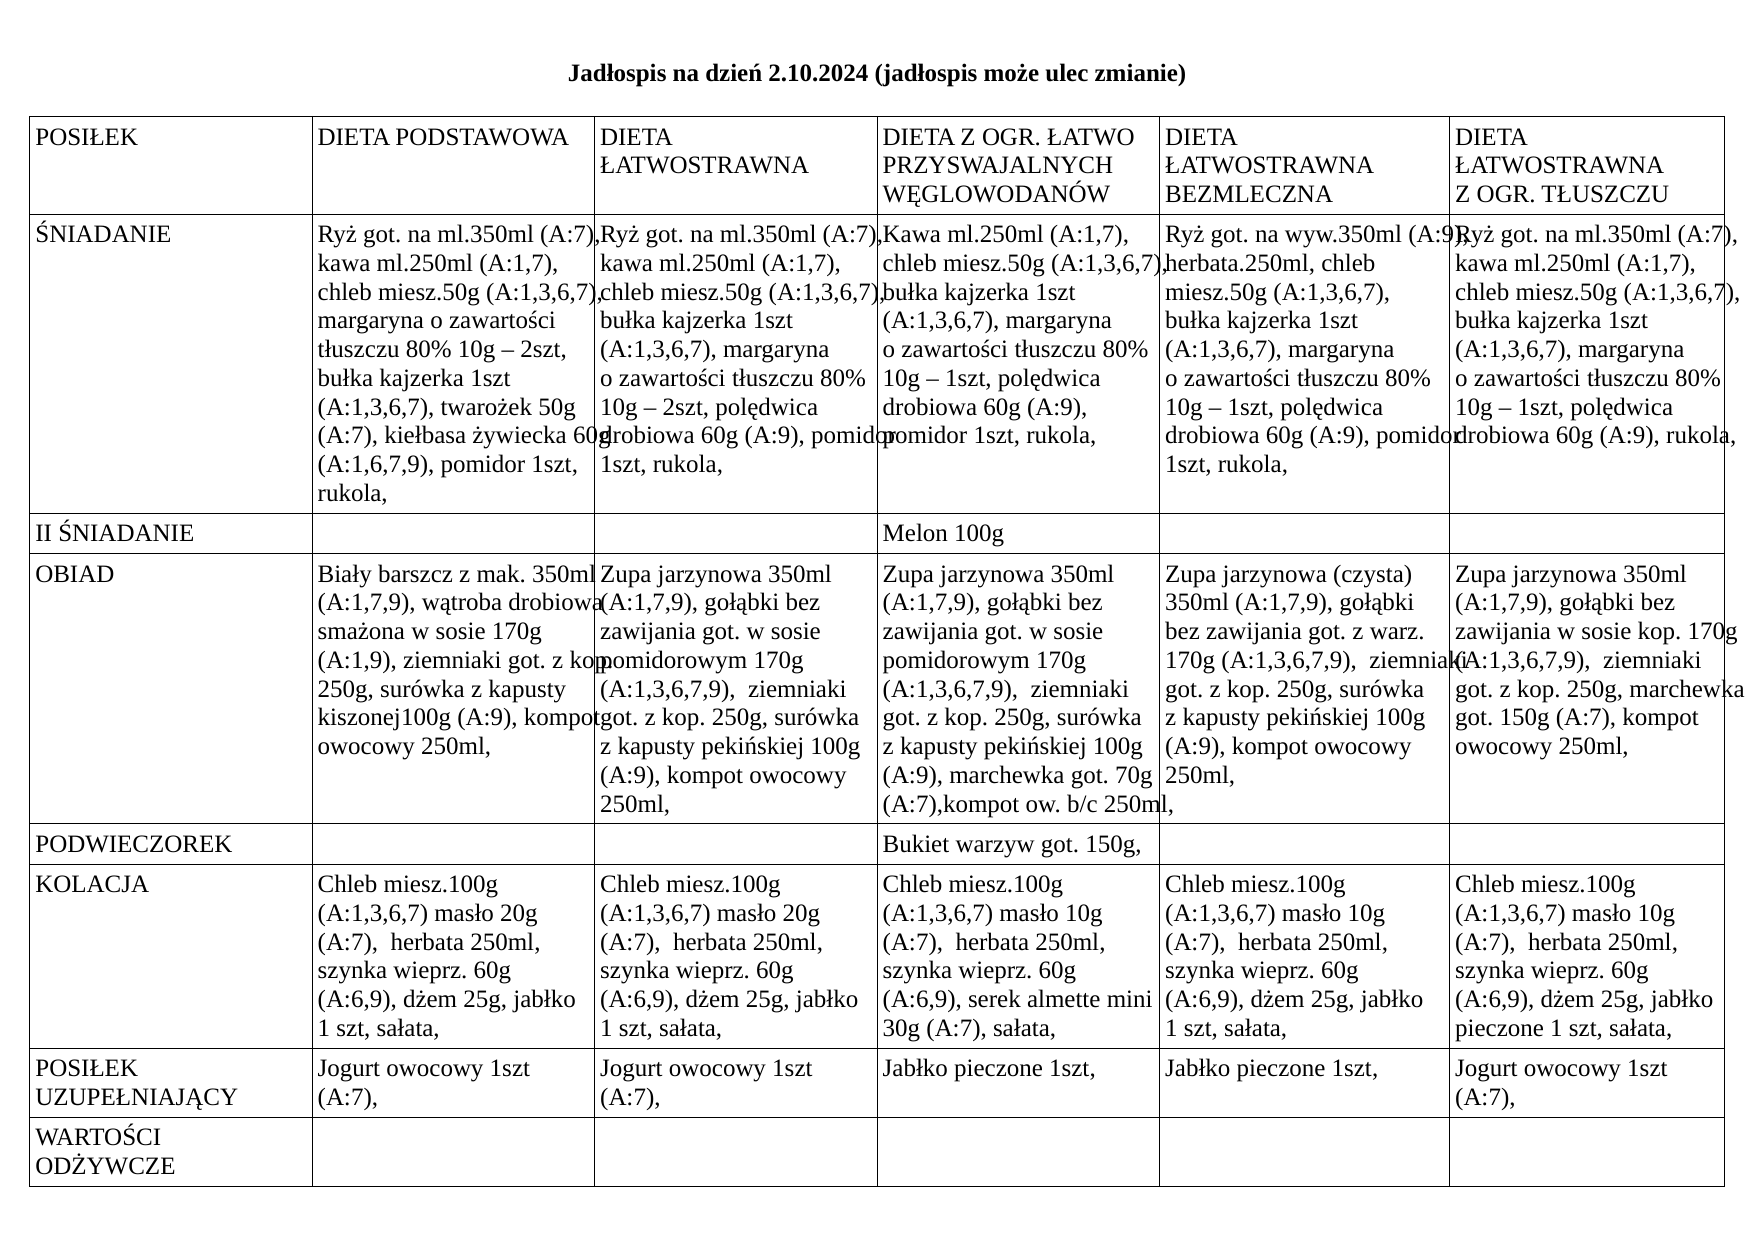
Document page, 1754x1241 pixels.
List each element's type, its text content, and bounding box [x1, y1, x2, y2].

table_header DIETA ŁATWOSTRAWNA BEZMLECZNA [1160, 117, 1449, 213]
table_cell [313, 514, 594, 553]
table_cell [595, 1118, 877, 1186]
table_cell [595, 514, 877, 553]
table_cell Ryż got. na ml.350ml (A:7), kawa ml.250ml (A:1,7), chleb miesz.50g (A:1,3,6,7), bułka kajzerka 1szt (A:1,3,6,7), margaryna o zawartości tłuszczu 80% 10g – 1szt, polędwica drobiowa 60g (A:9), rukola, [1450, 215, 1724, 513]
table_cell ŚNIADANIE [30, 215, 312, 513]
table_cell Biały barszcz z mak. 350ml (A:1,7,9), wątroba drobiowa smażona w sosie 170g (A:1,9), ziemniaki got. z kop. 250g, surówka z kapusty kiszonej100g (A:9), kompot owocowy 250ml, [313, 554, 594, 823]
table_cell [595, 824, 877, 863]
table_cell Jogurt owocowy 1szt (A:7), [313, 1049, 594, 1117]
table_header DIETA ŁATWOSTRAWNA Z OGR. TŁUSZCZU [1450, 117, 1724, 213]
table_cell Zupa jarzynowa 350ml (A:1,7,9), gołąbki bez zawijania got. w sosie pomidorowym 170g (A:1,3,6,7,9), ziemniaki got. z kop. 250g, surówka z kapusty pekińskiej 100g (A:9), kompot owocowy 250ml, [595, 554, 877, 823]
table_cell [878, 1118, 1159, 1186]
table_header POSIŁEK [30, 117, 312, 213]
table_cell Jogurt owocowy 1szt (A:7), [1450, 1049, 1724, 1117]
table_cell Chleb miesz.100g (A:1,3,6,7) masło 20g (A:7), herbata 250ml, szynka wieprz. 60g (A:6,9), dżem 25g, jabłko 1 szt, sałata, [313, 865, 594, 1048]
table_cell [313, 1118, 594, 1186]
table_cell Chleb miesz.100g (A:1,3,6,7) masło 10g (A:7), herbata 250ml, szynka wieprz. 60g (A:6,9), dżem 25g, jabłko pieczone 1 szt, sałata, [1450, 865, 1724, 1048]
table_cell OBIAD [30, 554, 312, 823]
table_cell Jabłko pieczone 1szt, [1160, 1049, 1449, 1117]
table_cell [1160, 514, 1449, 553]
table_cell Zupa jarzynowa 350ml (A:1,7,9), gołąbki bez zawijania got. w sosie pomidorowym 170g (A:1,3,6,7,9), ziemniaki got. z kop. 250g, surówka z kapusty pekińskiej 100g (A:9), marchewka got. 70g (A:7),kompot ow. b/c 250ml, [878, 554, 1159, 823]
table_cell [313, 824, 594, 863]
text Jadłospis na dzień 2.10.2024 (jadłospis może ulec zmianie) [29, 58, 1724, 87]
table_cell POSIŁEK UZUPEŁNIAJĄCY [30, 1049, 312, 1117]
table_cell Chleb miesz.100g (A:1,3,6,7) masło 10g (A:7), herbata 250ml, szynka wieprz. 60g (A:6,9), dżem 25g, jabłko 1 szt, sałata, [1160, 865, 1449, 1048]
table_cell [1450, 824, 1724, 863]
table_cell Zupa jarzynowa 350ml (A:1,7,9), gołąbki bez zawijania w sosie kop. 170g (A:1,3,6,7,9), ziemniaki got. z kop. 250g, marchewka got. 150g (A:7), kompot owocowy 250ml, [1450, 554, 1724, 823]
table_header DIETA PODSTAWOWA [313, 117, 594, 213]
table_cell WARTOŚCI ODŻYWCZE [30, 1118, 312, 1186]
table_cell [1160, 1118, 1449, 1186]
table_cell [1450, 1118, 1724, 1186]
table_cell Chleb miesz.100g (A:1,3,6,7) masło 10g (A:7), herbata 250ml, szynka wieprz. 60g (A:6,9), serek almette mini 30g (A:7), sałata, [878, 865, 1159, 1048]
table_header DIETA ŁATWOSTRAWNA [595, 117, 877, 213]
table_cell Bukiet warzyw got. 150g, [878, 824, 1159, 863]
table_cell [1450, 514, 1724, 553]
table_cell Melon 100g [878, 514, 1159, 553]
table_cell Kawa ml.250ml (A:1,7), chleb miesz.50g (A:1,3,6,7), bułka kajzerka 1szt (A:1,3,6,7), margaryna o zawartości tłuszczu 80% 10g – 1szt, polędwica drobiowa 60g (A:9), pomidor 1szt, rukola, [878, 215, 1159, 513]
table_cell Zupa jarzynowa (czysta) 350ml (A:1,7,9), gołąbki bez zawijania got. z warz. 170g (A:1,3,6,7,9), ziemniaki got. z kop. 250g, surówka z kapusty pekińskiej 100g (A:9), kompot owocowy 250ml, [1160, 554, 1449, 823]
table_cell Jogurt owocowy 1szt (A:7), [595, 1049, 877, 1117]
table_header DIETA Z OGR. ŁATWO PRZYSWAJALNYCH WĘGLOWODANÓW [878, 117, 1159, 213]
table_cell KOLACJA [30, 865, 312, 1048]
table_cell Ryż got. na ml.350ml (A:7), kawa ml.250ml (A:1,7), chleb miesz.50g (A:1,3,6,7), bułka kajzerka 1szt (A:1,3,6,7), margaryna o zawartości tłuszczu 80% 10g – 2szt, polędwica drobiowa 60g (A:9), pomidor 1szt, rukola, [595, 215, 877, 513]
table_cell [1160, 824, 1449, 863]
table_cell Ryż got. na wyw.350ml (A:9), herbata.250ml, chleb miesz.50g (A:1,3,6,7), bułka kajzerka 1szt (A:1,3,6,7), margaryna o zawartości tłuszczu 80% 10g – 1szt, polędwica drobiowa 60g (A:9), pomidor 1szt, rukola, [1160, 215, 1449, 513]
table_cell Jabłko pieczone 1szt, [878, 1049, 1159, 1117]
table_cell PODWIECZOREK [30, 824, 312, 863]
table_cell Chleb miesz.100g (A:1,3,6,7) masło 20g (A:7), herbata 250ml, szynka wieprz. 60g (A:6,9), dżem 25g, jabłko 1 szt, sałata, [595, 865, 877, 1048]
table_cell II ŚNIADANIE [30, 514, 312, 553]
table_cell Ryż got. na ml.350ml (A:7), kawa ml.250ml (A:1,7), chleb miesz.50g (A:1,3,6,7), margaryna o zawartości tłuszczu 80% 10g – 2szt, bułka kajzerka 1szt (A:1,3,6,7), twarożek 50g (A:7), kiełbasa żywiecka 60g (A:1,6,7,9), pomidor 1szt, rukola, [313, 215, 594, 513]
